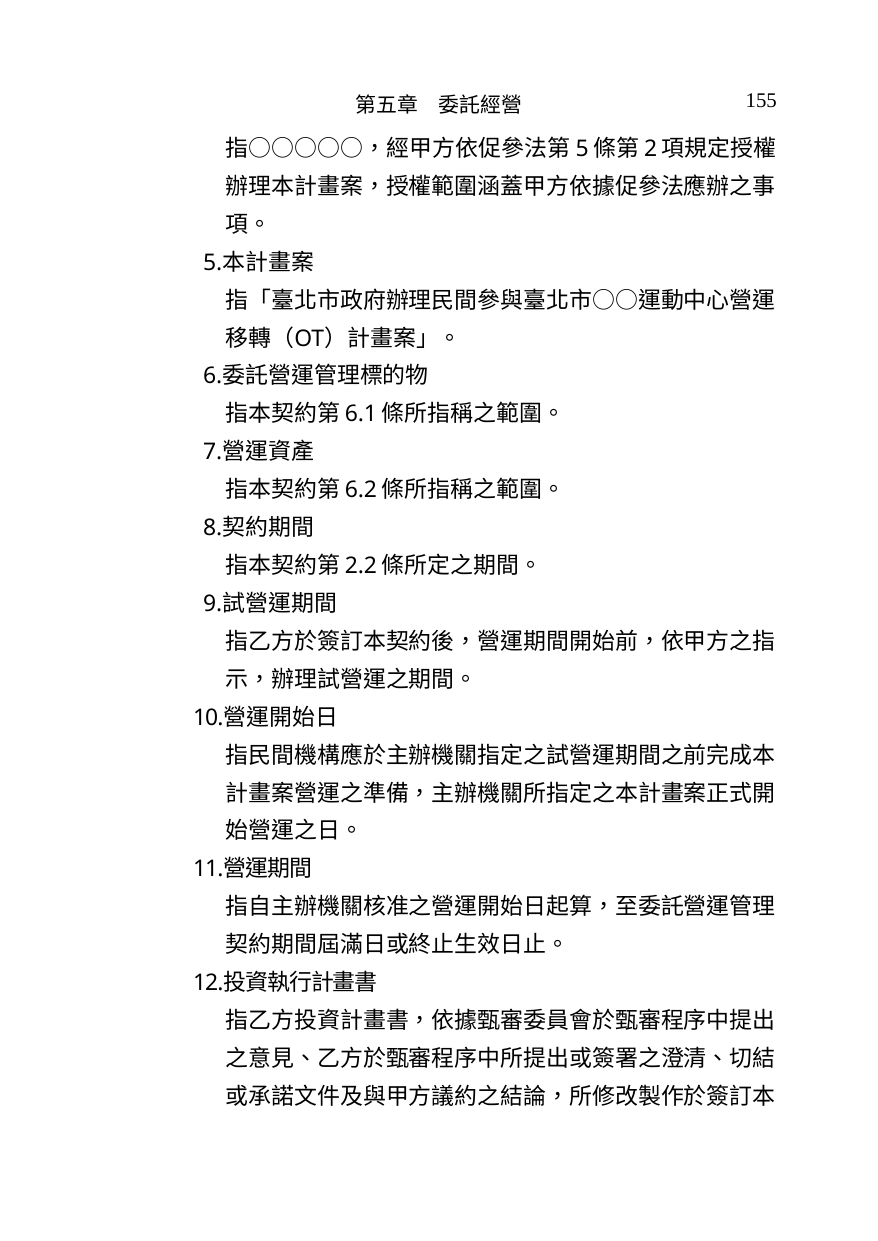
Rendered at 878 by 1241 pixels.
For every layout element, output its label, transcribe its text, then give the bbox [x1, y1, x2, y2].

text 8.契約期間 [203, 507, 777, 544]
text 指○○○○○，經甲方依促參法第5條第2項規定授權辦理本計畫案，授權範圍涵蓋甲方依據促參法應辦之事項。 [225, 127, 777, 241]
text 10.營運開始日 [193, 696, 777, 734]
text 6.委託營運管理標的物 [203, 355, 777, 393]
text 指乙方投資計畫書，依據甄審委員會於甄審程序中提出之意見、乙方於甄審程序中所提出或簽署之澄清、切結或承諾文件及與甲方議約之結論，所修改製作於簽訂本 [225, 999, 777, 1113]
text 12.投資執行計畫書 [193, 962, 777, 999]
text 5.本計畫案 [203, 241, 777, 279]
text 指本契約第2.2條所定之期間。 [225, 544, 777, 582]
text 7.營運資產 [203, 431, 777, 469]
text 指自主辦機關核准之營運開始日起算，至委託營運管理契約期間屆滿日或終止生效日止。 [225, 886, 777, 962]
text 指乙方於簽訂本契約後，營運期間開始前，依甲方之指示，辦理試營運之期間。 [225, 620, 777, 696]
text 指民間機構應於主辦機關指定之試營運期間之前完成本計畫案營運之準備，主辦機關所指定之本計畫案正式開始營運之日。 [225, 734, 777, 848]
text 11.營運期間 [193, 848, 777, 886]
text 指「臺北市政府辦理民間參與臺北市○○運動中心營運移轉（OT）計畫案」。 [225, 279, 777, 355]
text 指本契約第6.1條所指稱之範圍。 [225, 393, 777, 431]
text 9.試營運期間 [203, 582, 777, 620]
text 指本契約第6.2條所指稱之範圍。 [225, 469, 777, 507]
